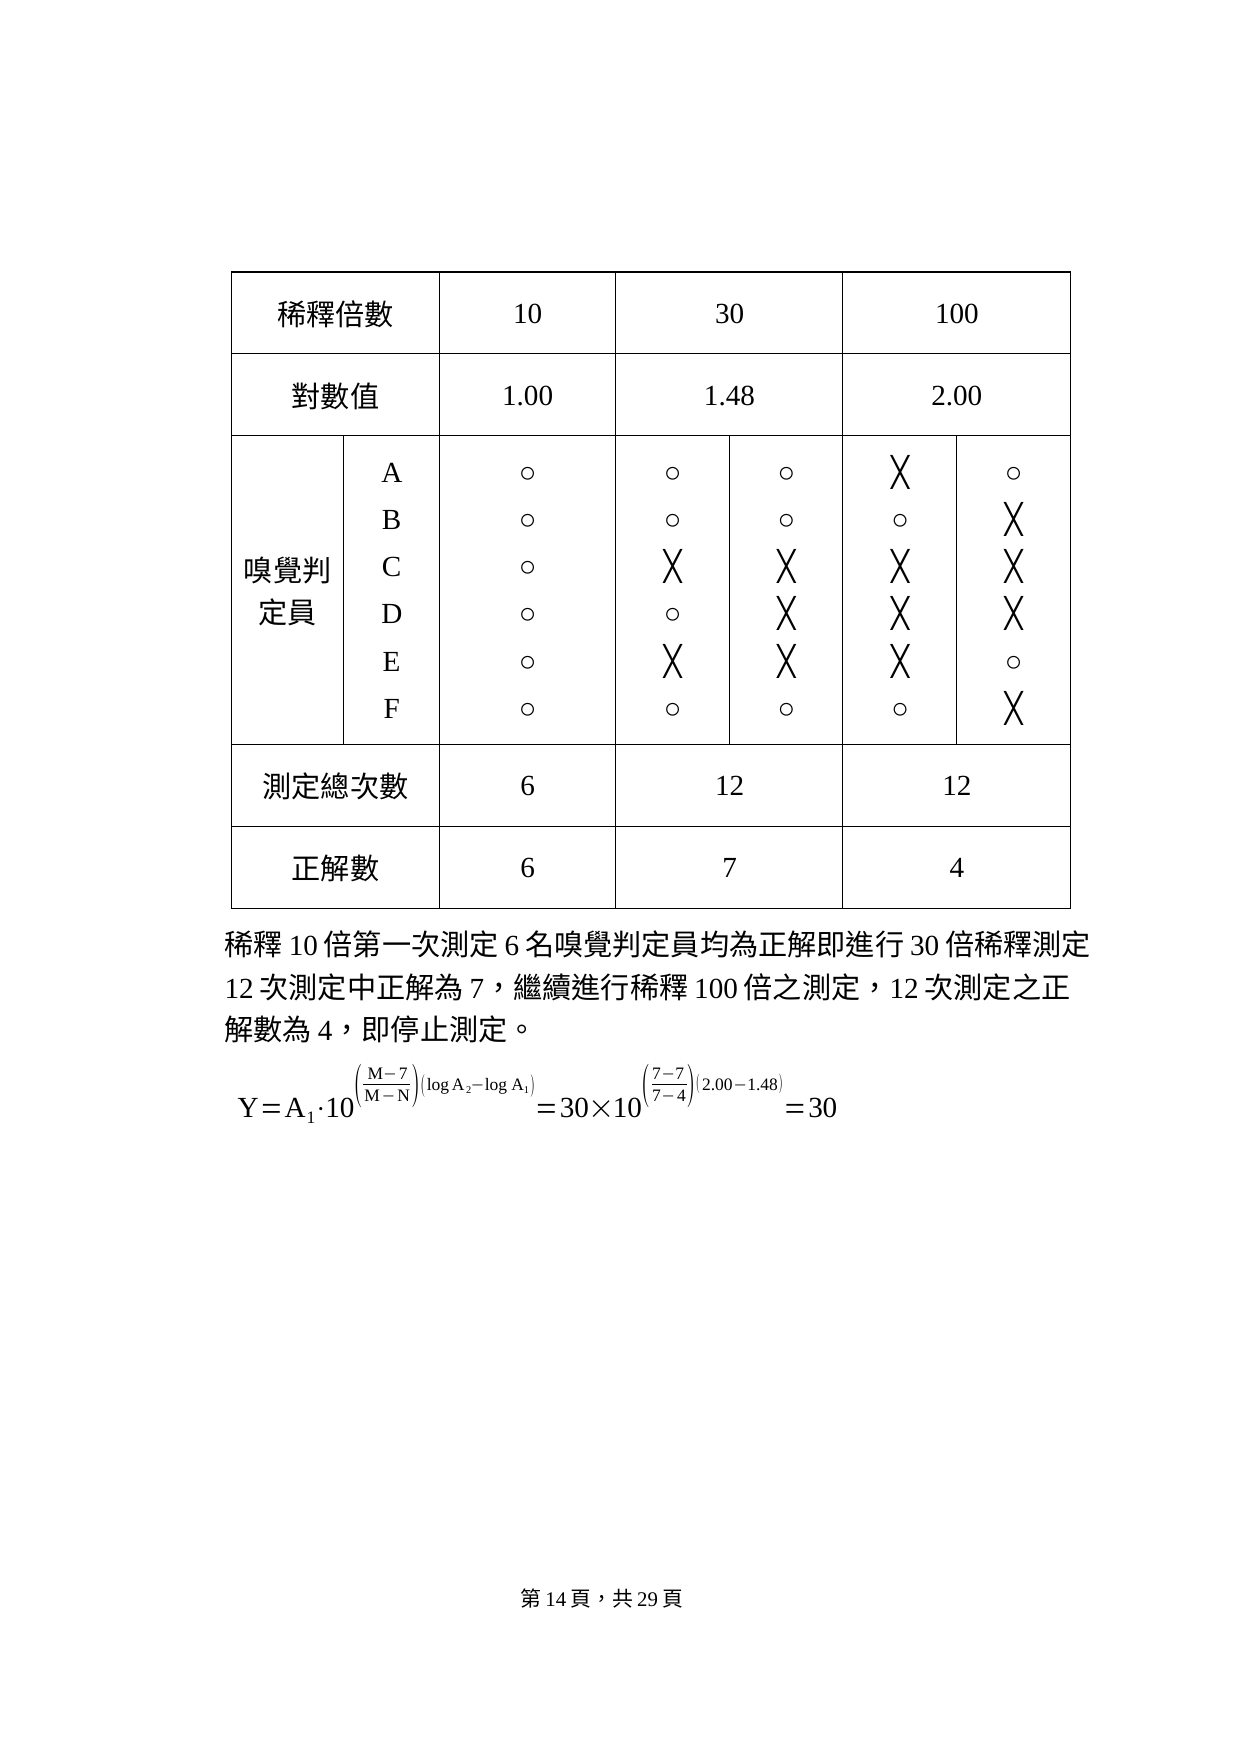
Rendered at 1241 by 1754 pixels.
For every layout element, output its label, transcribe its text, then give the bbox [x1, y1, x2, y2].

table_cell 7 [616, 827, 842, 907]
table_cell ○ ○ ╳ ○ ╳ ○ [616, 436, 729, 744]
table_cell ○ ○ ╳ ╳ ╳ ○ [730, 436, 842, 744]
table_cell 12 [843, 745, 1070, 826]
table_header 100 [843, 273, 1070, 353]
table_cell 1.48 [616, 354, 842, 435]
table_header 稀釋倍數 [232, 273, 439, 353]
table_cell 嗅覺判定員 [232, 436, 343, 744]
table_cell 6 [440, 827, 615, 907]
table_cell A B C D E F [344, 436, 439, 744]
table_header 10 [440, 273, 615, 353]
table_cell ○ ╳ ╳ ╳ ○ ╳ [957, 436, 1070, 744]
table_header 30 [616, 273, 842, 353]
table_cell 正解數 [232, 827, 439, 907]
table_cell 6 [440, 745, 615, 826]
table_cell 2.00 [843, 354, 1070, 435]
table_cell ○ ○ ○ ○ ○ ○ [440, 436, 615, 744]
list 稀釋10倍第一次測定6名嗅覺判定員均為正解即進行30倍稀釋測定12次測定中正解為7，繼續進行稀釋100倍之測定，12次測定之正解數為4，即停止測定。 [224, 922, 1093, 1049]
table_cell 4 [843, 827, 1070, 907]
table_cell 12 [616, 745, 842, 826]
table_cell 1.00 [440, 354, 615, 435]
table_cell 測定總次數 [232, 745, 439, 826]
table_cell ╳ ○ ╳ ╳ ╳ ○ [843, 436, 956, 744]
table_cell 對數值 [232, 354, 439, 435]
